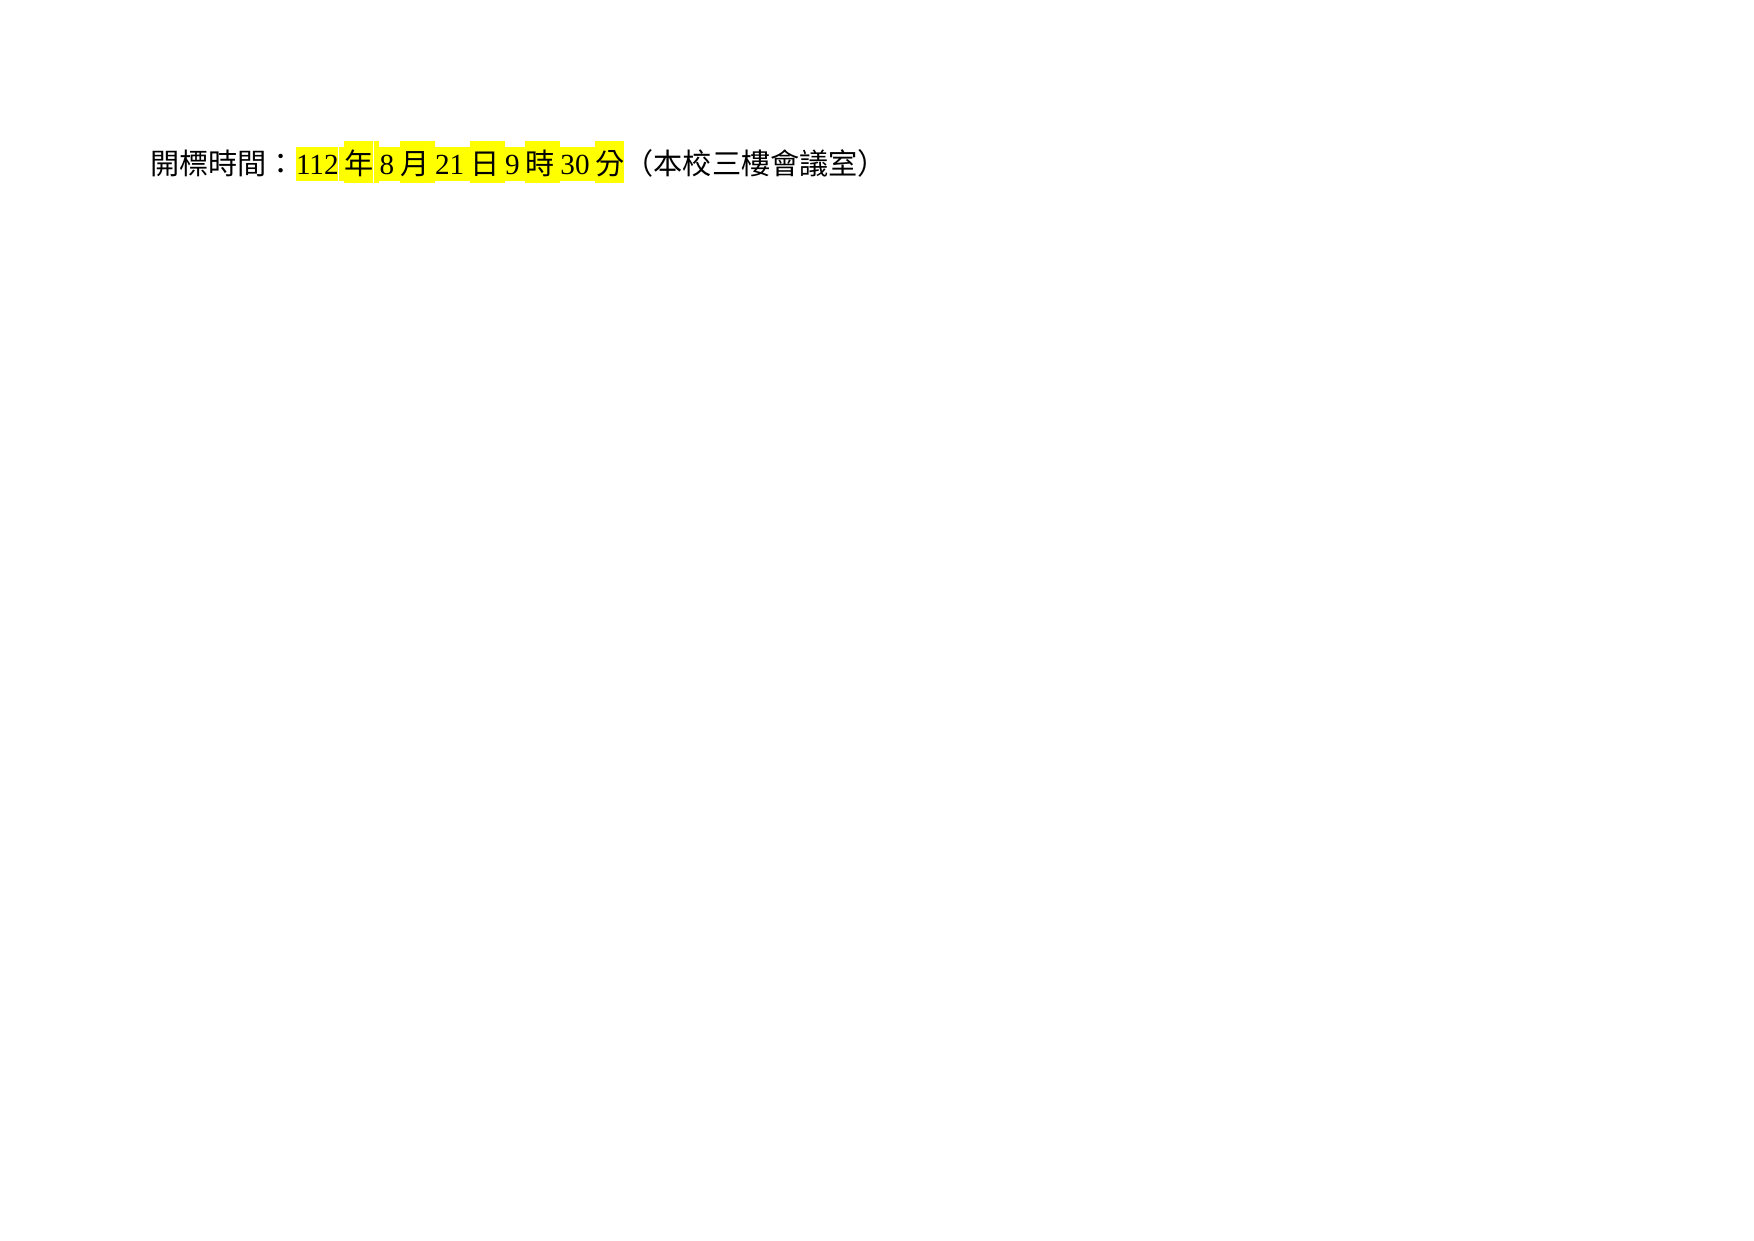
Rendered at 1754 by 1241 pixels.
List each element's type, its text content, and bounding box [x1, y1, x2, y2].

text 開標時間：112年8月21日9時30分（本校三樓會議室） [150, 120, 1604, 183]
